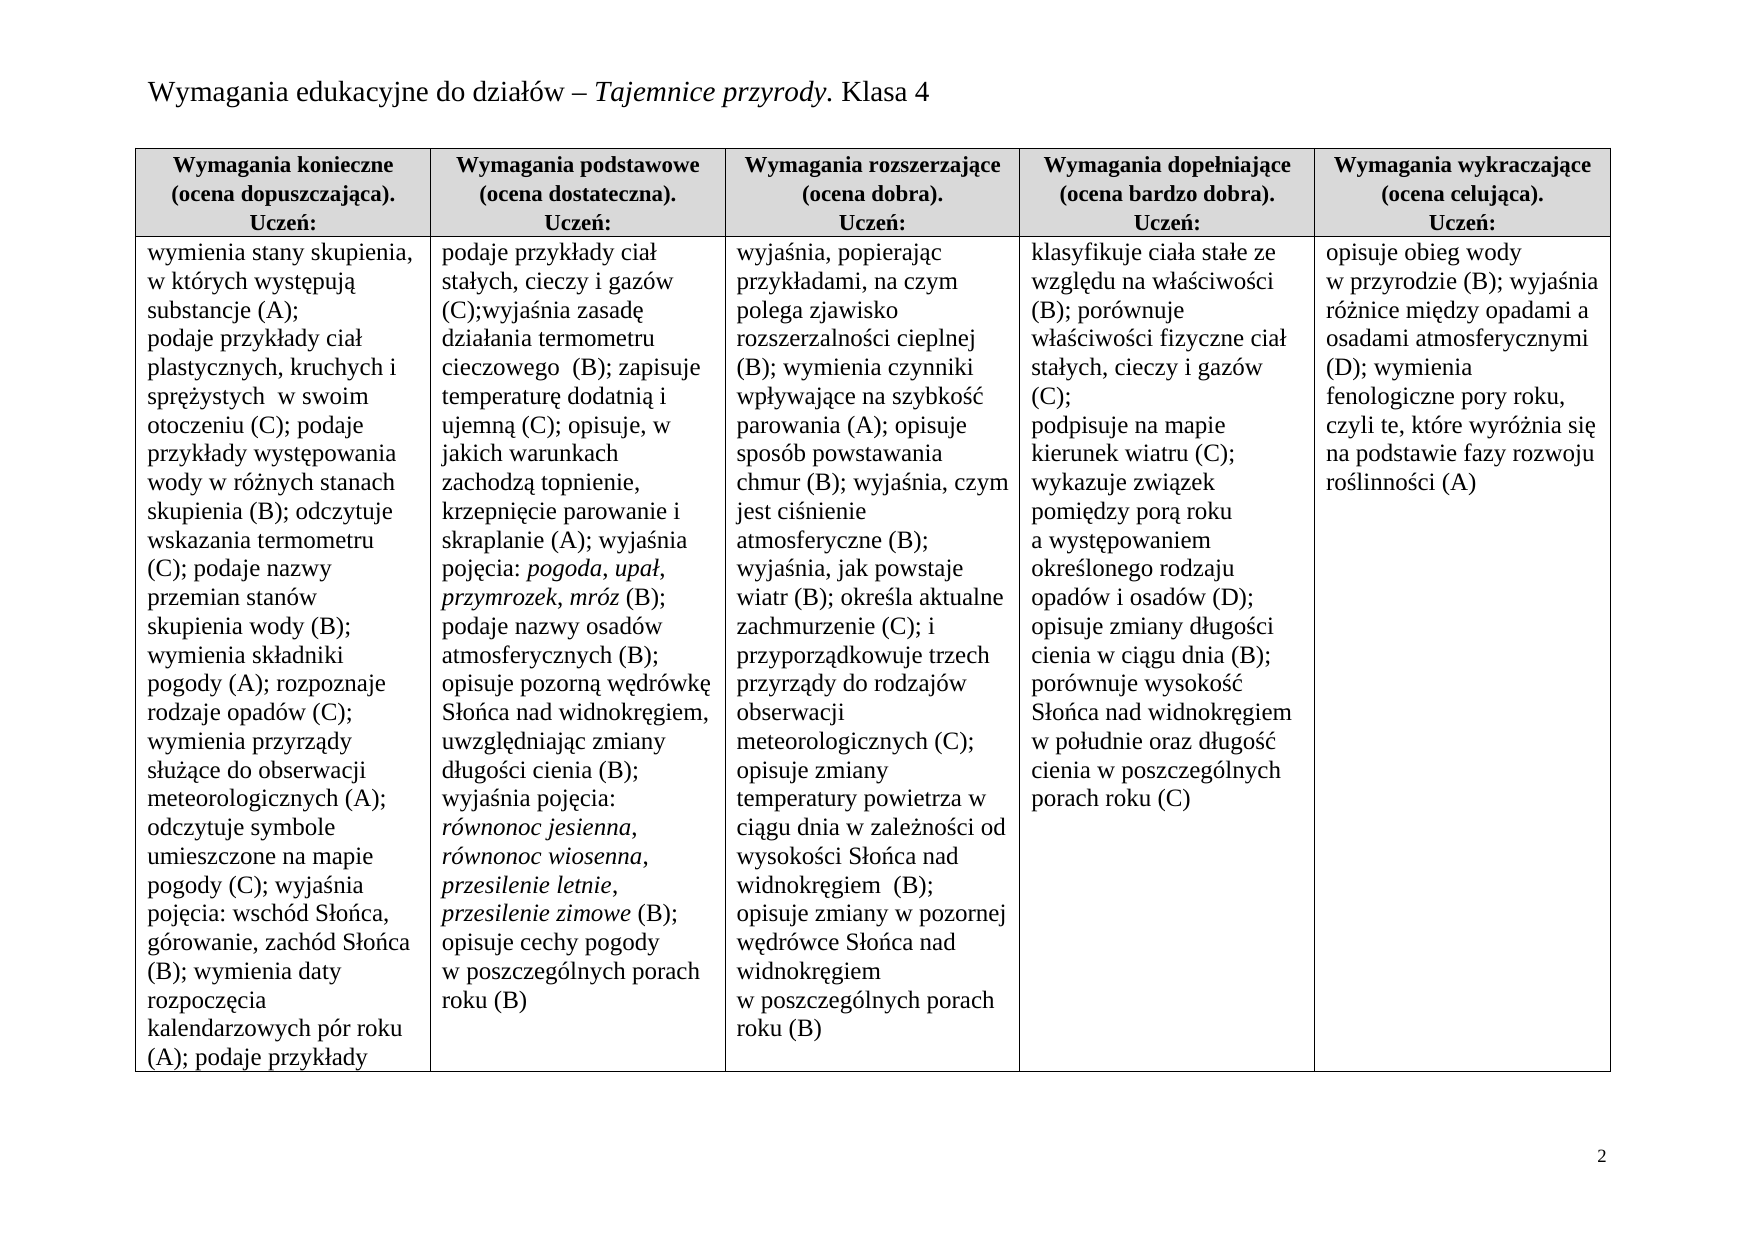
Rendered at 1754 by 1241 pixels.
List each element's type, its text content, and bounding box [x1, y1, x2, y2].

table_cell wyjaśnia, popierając przykładami, na czym polega zjawisko rozszerzalności cieplnej (B); wymienia czynniki wpływające na szybkość parowania (A); opisuje sposób powstawania chmur (B); wyjaśnia, czym jest ciśnienie atmosferyczne (B); wyjaśnia, jak powstaje wiatr (B); określa aktualne zachmurzenie (C); i przyporządkowuje trzech przyrządy do rodzajów obserwacji meteorologicznych (C); opisuje zmiany temperatury powietrza w ciągu dnia w zależności od wysokości Słońca nad widnokręgiem (B); opisuje zmiany w pozornej wędrówce Słońca nad widnokręgiem w poszczególnych porach roku (B) [726, 237, 1019, 1071]
table_header Wymagania konieczne (ocena dopuszczająca). Uczeń: [136, 149, 430, 236]
table_cell klasyfikuje ciała stałe ze względu na właściwości (B); porównuje właściwości fizyczne ciał stałych, cieczy i gazów (C); podpisuje na mapie kierunek wiatru (C); wykazuje związek pomiędzy porą roku a występowaniem określonego rodzaju opadów i osadów (D); opisuje zmiany długości cienia w ciągu dnia (B); porównuje wysokość Słońca nad widnokręgiem w południe oraz długość cienia w poszczególnych porach roku (C) [1020, 237, 1314, 1071]
table_header Wymagania rozszerzające (ocena dobra). Uczeń: [726, 149, 1019, 236]
table_header Wymagania podstawowe (ocena dostateczna). Uczeń: [431, 149, 725, 236]
table_header Wymagania wykraczające (ocena celująca). Uczeń: [1315, 149, 1610, 236]
table_cell wymienia stany skupienia, w których występują substancje (A); podaje przykłady ciał plastycznych, kruchych i sprężystych w swoim otoczeniu (C); podaje przykłady występowania wody w różnych stanach skupienia (B); odczytuje wskazania termometru (C); podaje nazwy przemian stanów skupienia wody (B); wymienia składniki pogody (A); rozpoznaje rodzaje opadów (C); wymienia przyrządy służące do obserwacji meteorologicznych (A); odczytuje symbole umieszczone na mapie pogody (C); wyjaśnia pojęcia: wschód Słońca, górowanie, zachód Słońca (B); wymienia daty rozpoczęcia kalendarzowych pór roku (A); podaje przykłady zmian zachodzących w przyrodzie ożywionej w poszczególnych porach roku (C) [136, 237, 430, 1071]
table_cell podaje przykłady ciał stałych, cieczy i gazów (C);wyjaśnia zasadę działania termometru cieczowego (B); zapisuje temperaturę dodatnią i ujemną (C); opisuje, w jakich warunkach zachodzą topnienie, krzepnięcie parowanie i skraplanie (A); wyjaśnia pojęcia: pogoda, upał, przymrozek, mróz (B); podaje nazwy osadów atmosferycznych (B); opisuje pozorną wędrówkę Słońca nad widnokręgiem, uwzględniając zmiany długości cienia (B); wyjaśnia pojęcia: równonoc jesienna, równonoc wiosenna, przesilenie letnie, przesilenie zimowe (B); opisuje cechy pogody w poszczególnych porach roku (B) [431, 237, 725, 1071]
table_header Wymagania dopełniające (ocena bardzo dobra). Uczeń: [1020, 149, 1314, 236]
table_cell opisuje obieg wody w przyrodzie (B); wyjaśnia różnice między opadami a osadami atmosferycznymi (D); wymienia fenologiczne pory roku, czyli te, które wyróżnia się na podstawie fazy rozwoju roślinności (A) [1315, 237, 1610, 1071]
